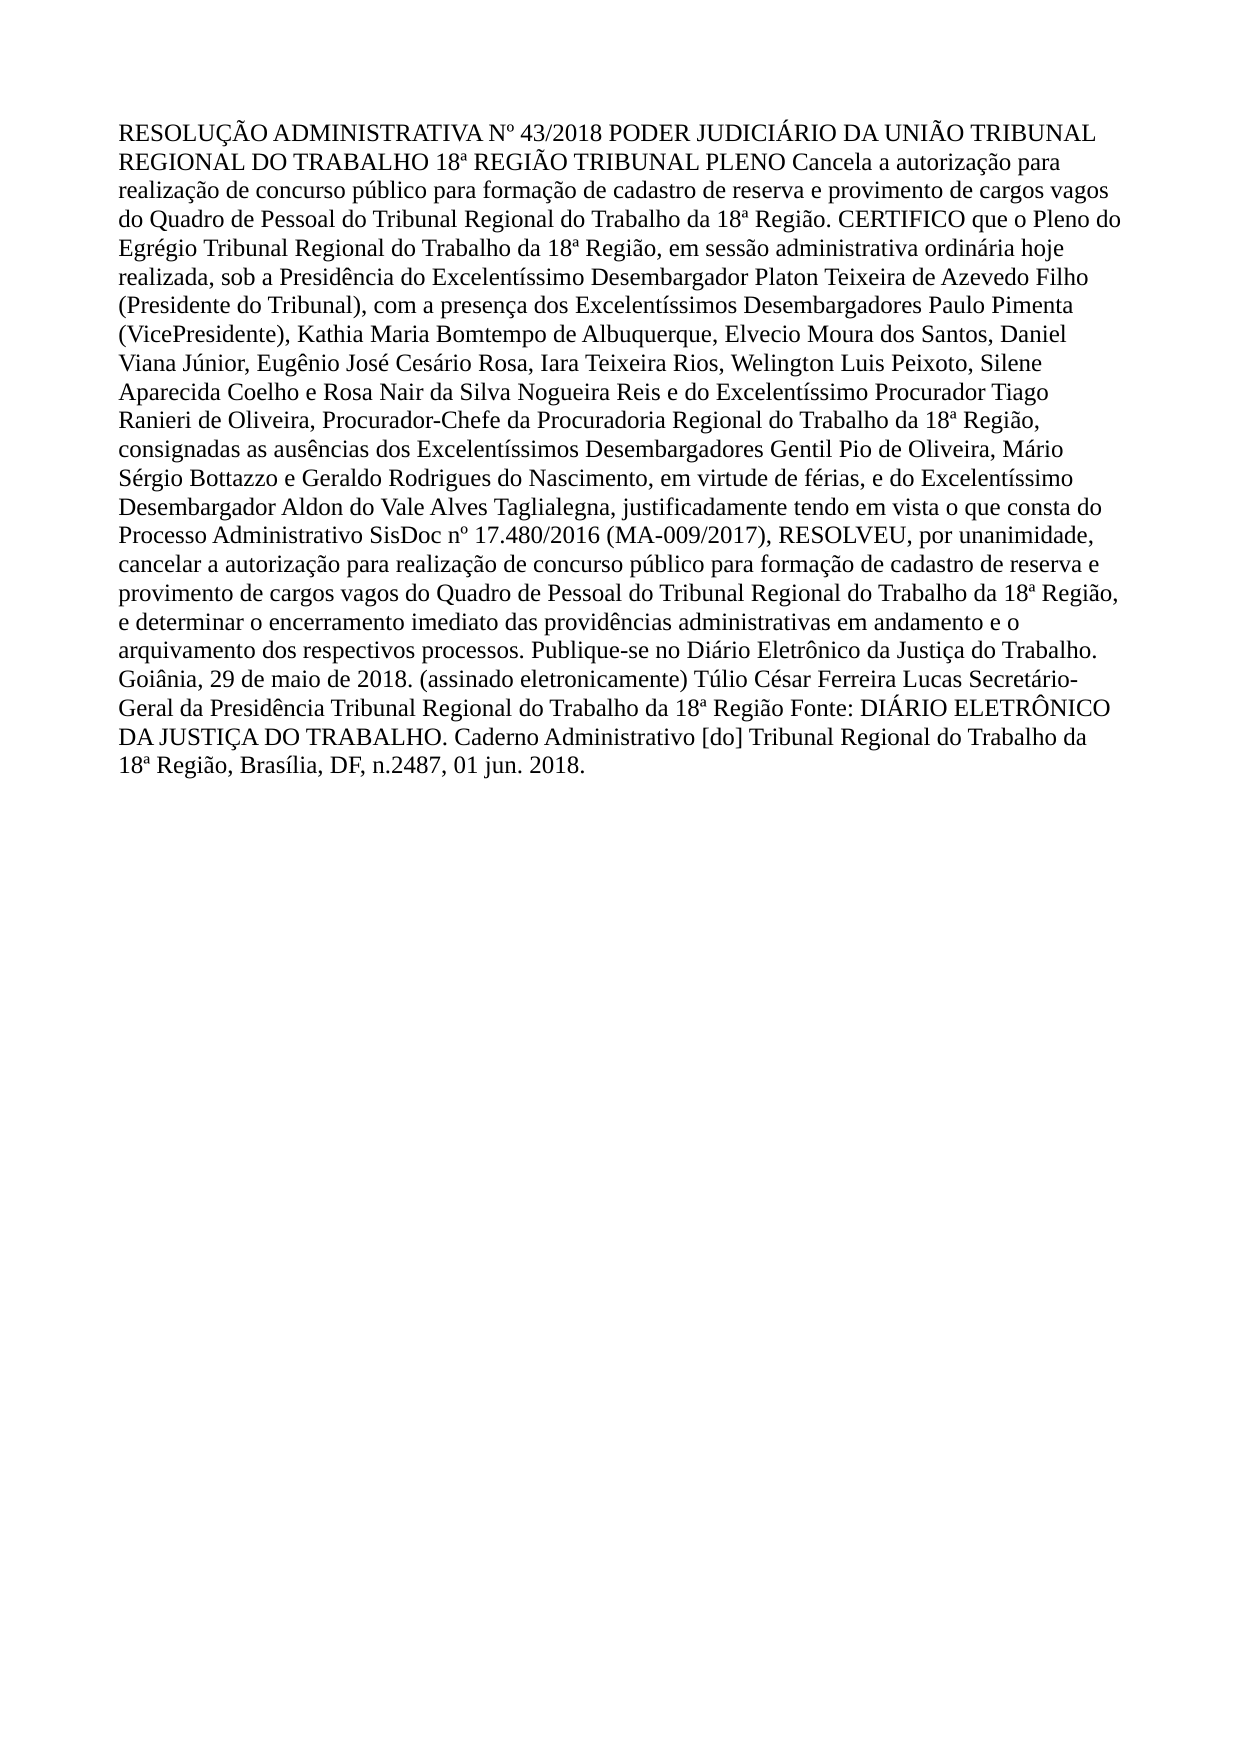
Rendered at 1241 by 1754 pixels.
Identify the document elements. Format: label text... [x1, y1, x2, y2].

text RESOLUÇÃO ADMINISTRATIVA Nº 43/2018 PODER JUDICIÁRIO DA UNIÃO TRIBUNAL REGIONAL DO TRABALHO 18ª REGIÃO TRIBUNAL PLENO Cancela a autorização para realização de concurso público para formação de cadastro de reserva e provimento de cargos vagos do Quadro de Pessoal do Tribunal Regional do Trabalho da 18ª Região. CERTIFICO que o Pleno do Egrégio Tribunal Regional do Trabalho da 18ª Região, em sessão administrativa ordinária hoje realizada, sob a Presidência do Excelentíssimo Desembargador Platon Teixeira de Azevedo Filho (Presidente do Tribunal), com a presença dos Excelentíssimos Desembargadores Paulo Pimenta (VicePresidente), Kathia Maria Bomtempo de Albuquerque, Elvecio Moura dos Santos, Daniel Viana Júnior, Eugênio José Cesário Rosa, Iara Teixeira Rios, Welington Luis Peixoto, Silene Aparecida Coelho e Rosa Nair da Silva Nogueira Reis e do Excelentíssimo Procurador Tiago Ranieri de Oliveira, Procurador-Chefe da Procuradoria Regional do Trabalho da 18ª Região, consignadas as ausências dos Excelentíssimos Desembargadores Gentil Pio de Oliveira, Mário Sérgio Bottazzo e Geraldo Rodrigues do Nascimento, em virtude de férias, e do Excelentíssimo Desembargador Aldon do Vale Alves Taglialegna, justificadamente tendo em vista o que consta do Processo Administrativo SisDoc nº 17.480/2016 (MA-009/2017), RESOLVEU, por unanimidade, cancelar a autorização para realização de concurso público para formação de cadastro de reserva e provimento de cargos vagos do Quadro de Pessoal do Tribunal Regional do Trabalho da 18ª Região, e determinar o encerramento imediato das providências administrativas em andamento e o arquivamento dos respectivos processos. Publique-se no Diário Eletrônico da Justiça do Trabalho. Goiânia, 29 de maio de 2018. (assinado eletronicamente) Túlio César Ferreira Lucas Secretário-Geral da Presidência Tribunal Regional do Trabalho da 18ª Região Fonte: DIÁRIO ELETRÔNICO DA JUSTIÇA DO TRABALHO. Caderno Administrativo [do] Tribunal Regional do Trabalho da 18ª Região, Brasília, DF, n.2487, 01 jun. 2018. [118, 118, 1122, 779]
